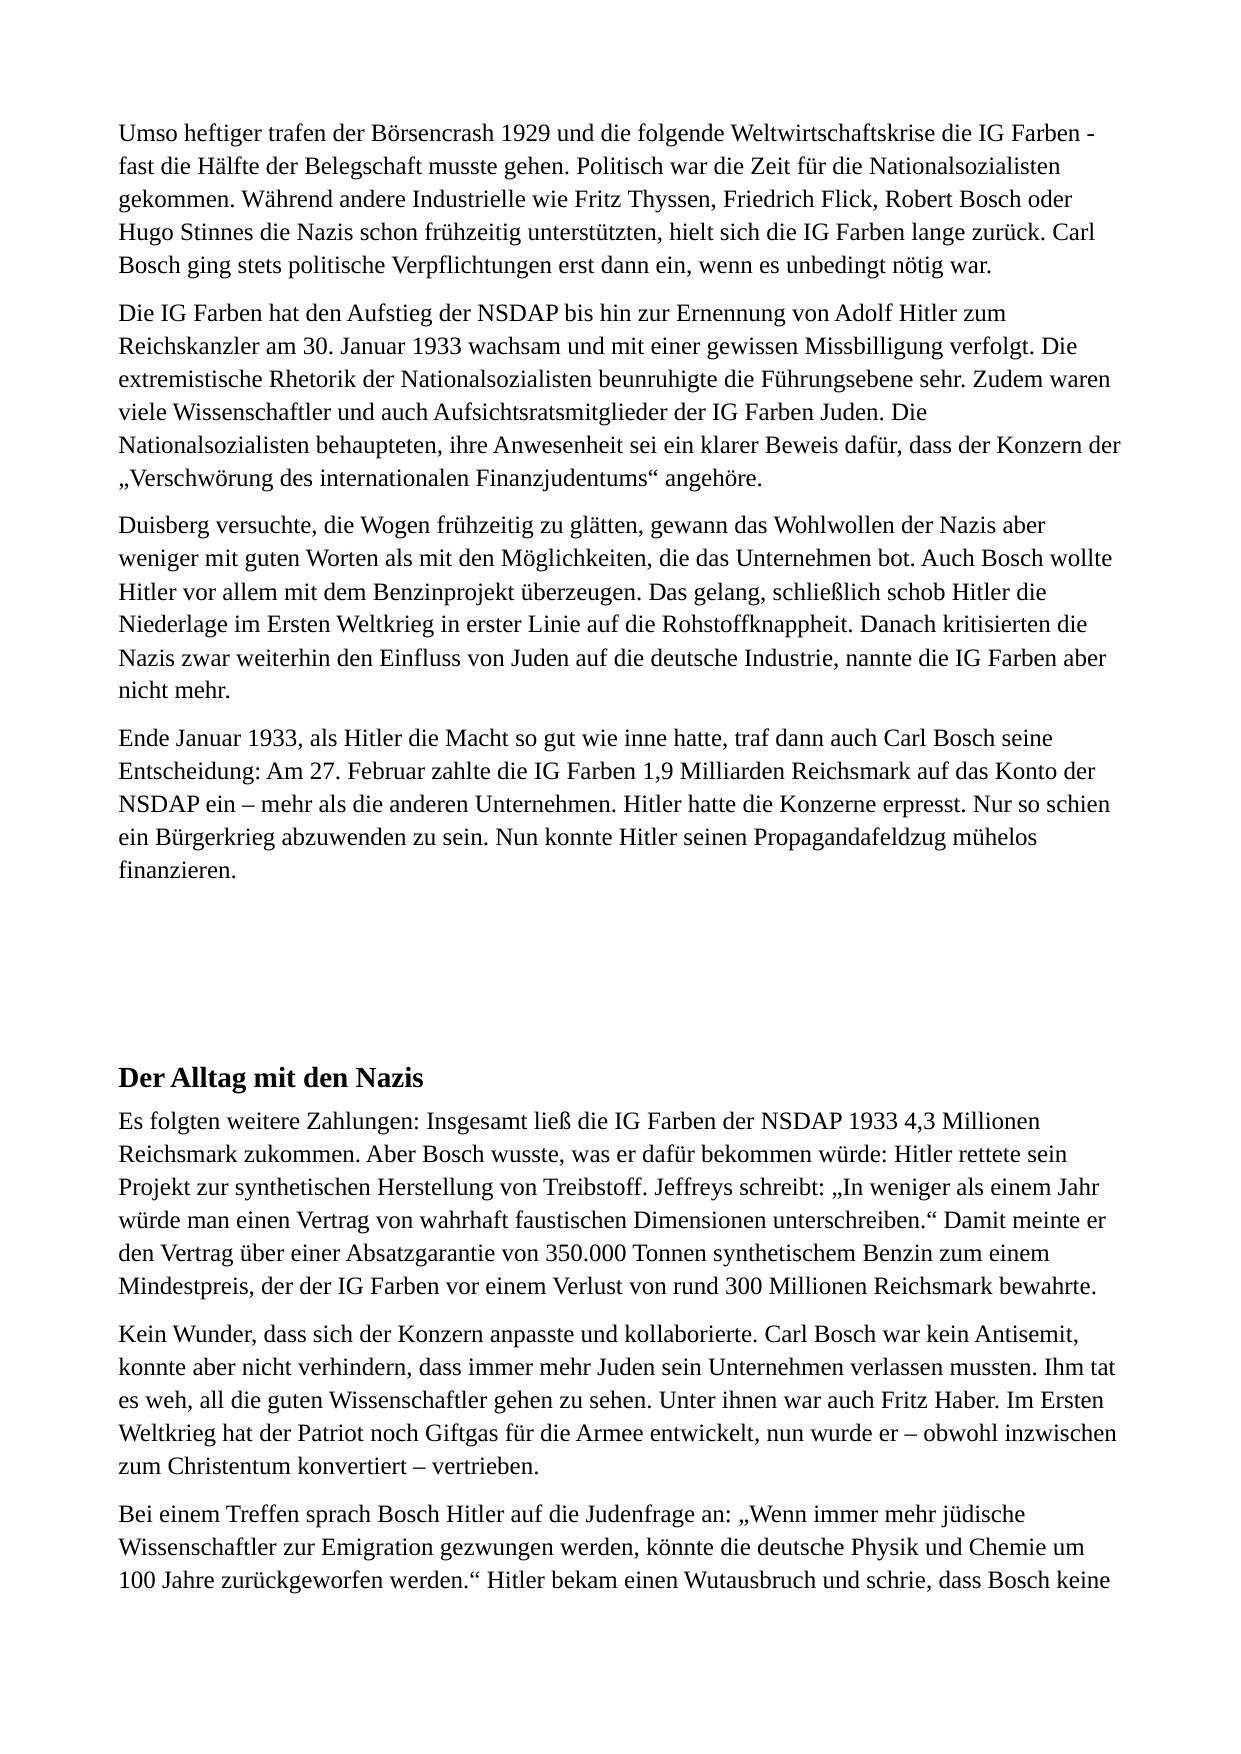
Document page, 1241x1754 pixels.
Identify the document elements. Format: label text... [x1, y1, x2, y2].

subtitle Der Alltag mit den Nazis [118, 1060, 1122, 1094]
text Duisberg versuchte, die Wogen frühzeitig zu glätten, gewann das Wohlwollen der Nazis aber weniger mit guten Worten als mit den Möglichkeiten, die das Unternehmen bot. Auch Bosch wollte Hitler vor allem mit dem Benzinprojekt überzeugen. Das gelang, schließlich schob Hitler die Niederlage im Ersten Weltkrieg in erster Linie auf die Rohstoffknappheit. Danach kritisierten die Nazis zwar weiterhin den Einfluss von Juden auf die deutsche Industrie, nannte die IG Farben aber nicht mehr. [118, 511, 1122, 704]
text Kein Wunder, dass sich der Konzern anpasste und kollaborierte. Carl Bosch war kein Antisemit, konnte aber nicht verhindern, dass immer mehr Juden sein Unternehmen verlassen mussten. Ihm tat es weh, all die guten Wissenschaftler gehen zu sehen. Unter ihnen war auch Fritz Haber. Im Ersten Weltkrieg hat der Patriot noch Giftgas für die Armee entwickelt, nun wurde er – obwohl inzwischen zum Christentum konvertiert – vertrieben. [118, 1319, 1122, 1480]
text Die IG Farben hat den Aufstieg der NSDAP bis hin zur Ernennung von Adolf Hitler zum Reichskanzler am 30. Januar 1933 wachsam und mit einer gewissen Missbilligung verfolgt. Die extremistische Rhetorik der Nationalsozialisten beunruhigte die Führungsebene sehr. Zudem waren viele Wissenschaftler und auch Aufsichtsratsmitglieder der IG Farben Juden. Die Nationalsozialisten behaupteten, ihre Anwesenheit sei ein klarer Beweis dafür, dass der Konzern der „Verschwörung des internationalen Finanzjudentums“ angehöre. [118, 298, 1122, 492]
text Umso heftiger trafen der Börsencrash 1929 und die folgende Weltwirtschaftskrise die IG Farben - fast die Hälfte der Belegschaft musste gehen. Politisch war die Zeit für die Nationalsozialisten gekommen. Während andere Industrielle wie Fritz Thyssen, Friedrich Flick, Robert Bosch oder Hugo Stinnes die Nazis schon frühzeitig unterstützten, hielt sich die IG Farben lange zurück. Carl Bosch ging stets politische Verpflichtungen erst dann ein, wenn es unbedingt nötig war. [118, 118, 1122, 279]
text Es folgten weitere Zahlungen: Insgesamt ließ die IG Farben der NSDAP 1933 4,3 Millionen Reichsmark zukommen. Aber Bosch wusste, was er dafür bekommen würde: Hitler rettete sein Projekt zur synthetischen Herstellung von Treibstoff. Jeffreys schreibt: „In weniger als einem Jahr würde man einen Vertrag von wahrhaft faustischen Dimensionen unterschreiben.“ Damit meinte er den Vertrag über einer Absatzgarantie von 350.000 Tonnen synthetischem Benzin zum einem Mindestpreis, der der IG Farben vor einem Verlust von rund 300 Millionen Reichsmark bewahrte. [118, 1106, 1122, 1300]
text Ende Januar 1933, als Hitler die Macht so gut wie inne hatte, traf dann auch Carl Bosch seine Entscheidung: Am 27. Februar zahlte die IG Farben 1,9 Milliarden Reichsmark auf das Konto der NSDAP ein – mehr als die anderen Unternehmen. Hitler hatte die Konzerne erpresst. Nur so schien ein Bürgerkrieg abzuwenden zu sein. Nun konnte Hitler seinen Propagandafeldzug mühelos finanzieren. [118, 723, 1122, 884]
text Bei einem Treffen sprach Bosch Hitler auf die Judenfrage an: „Wenn immer mehr jüdische Wissenschaftler zur Emigration gezwungen werden, könnte die deutsche Physik und Chemie um 100 Jahre zurückgeworfen werden.“ Hitler bekam einen Wutausbruch und schrie, dass Bosch keine [118, 1499, 1122, 1593]
